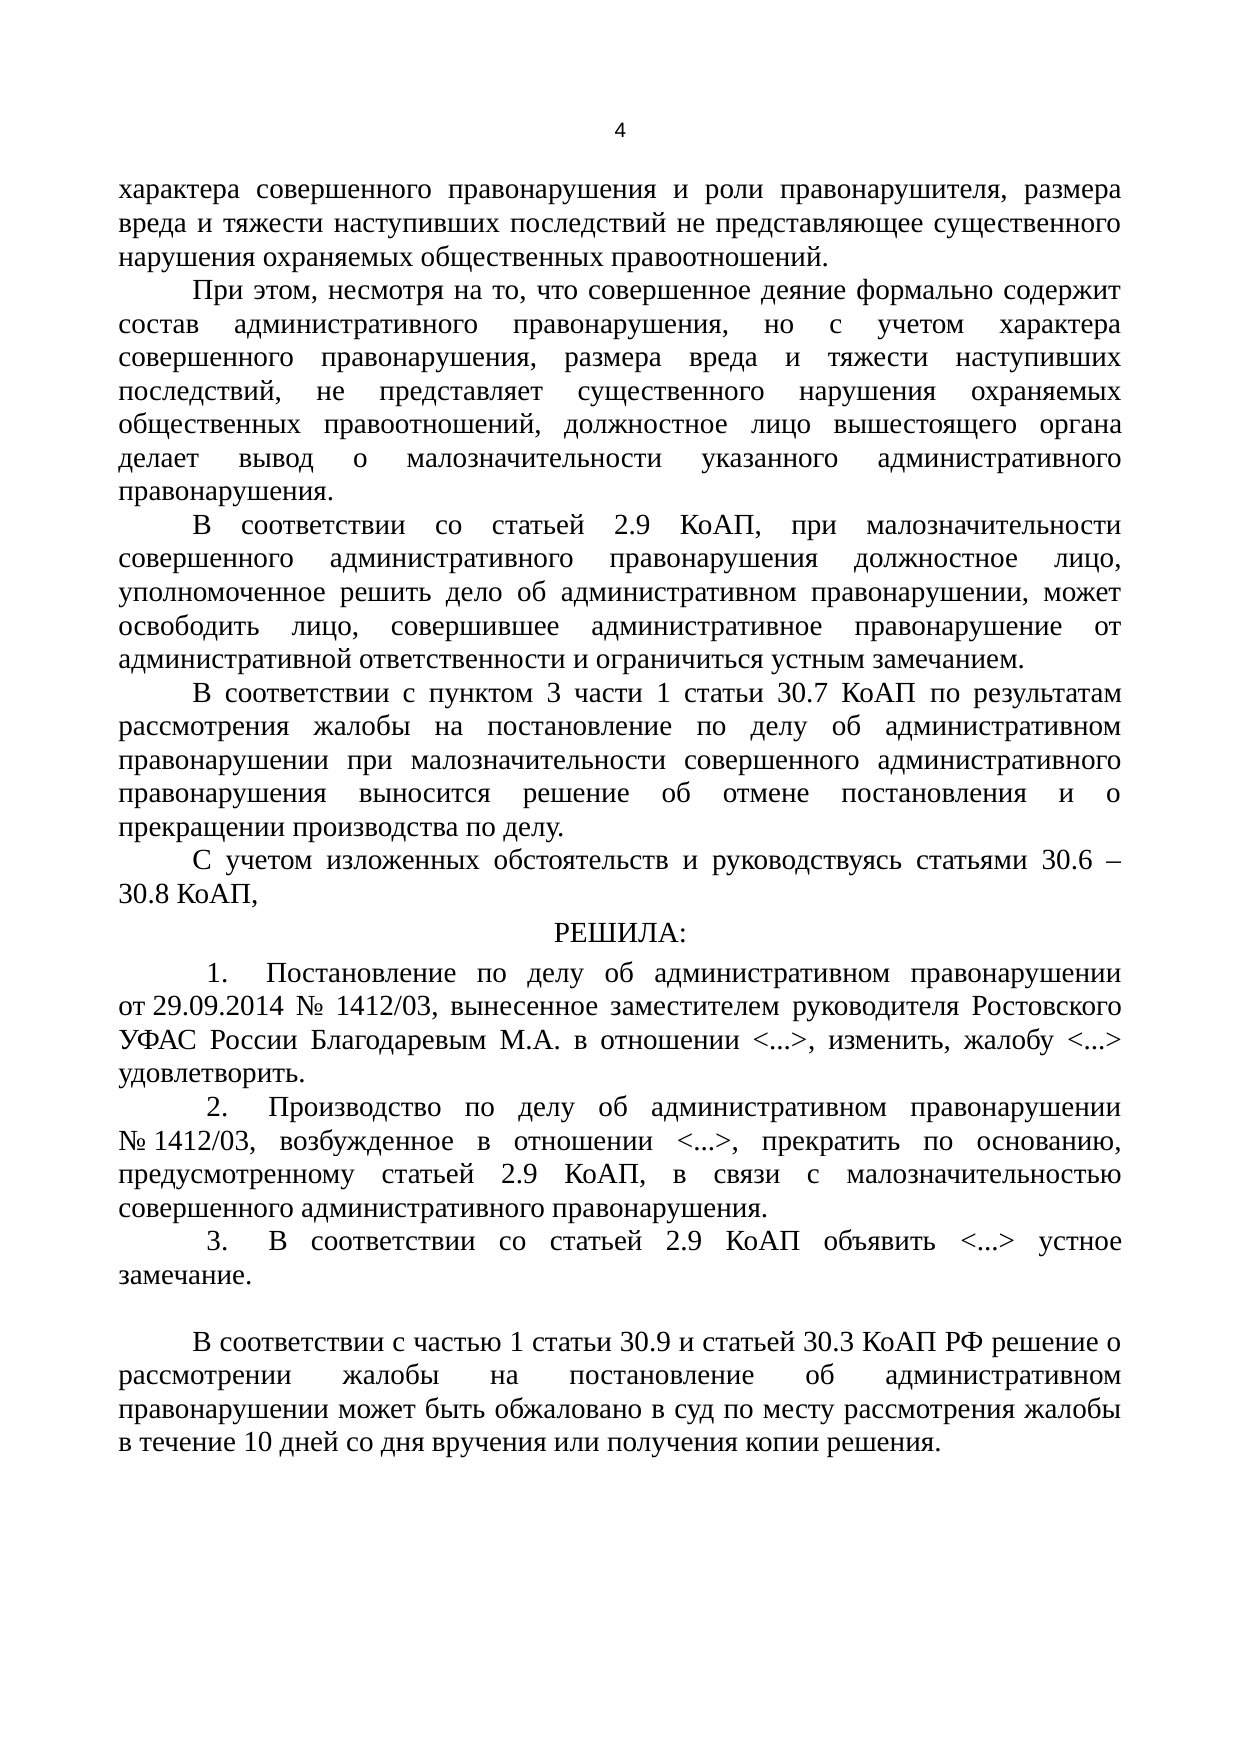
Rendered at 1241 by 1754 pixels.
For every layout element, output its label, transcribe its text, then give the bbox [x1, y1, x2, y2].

text РЕШИЛА: [118, 915, 1122, 949]
text В соответствии с частью 1 статьи 30.9 и статьей 30.3 КоАП РФ решение о рассмотрении жалобы на постановление об административном правонарушении может быть обжаловано в суд по месту рассмотрения жалобы в течение 10 дней со дня вручения или получения копии решения. [118, 1324, 1122, 1458]
text В соответствии с пунктом 3 части 1 статьи 30.7 КоАП по результатам рассмотрения жалобы на постановление по делу об административном правонарушении при малозначительности совершенного административного правонарушения выносится решение об отмене постановления и о прекращении производства по делу. [118, 675, 1122, 842]
list Производство по делу об административном правонарушении № 1412/03, возбужденное в отношении <...>, прекратить по основанию, предусмотренному статьей 2.9 КоАП, в связи с малозначительностью совершенного административного правонарушения. [118, 1089, 1122, 1223]
text При этом, несмотря на то, что совершенное деяние формально содержит состав административного правонарушения, но с учетом характера совершенного правонарушения, размера вреда и тяжести наступивших последствий, не представляет существенного нарушения охраняемых общественных правоотношений, должностное лицо вышестоящего органа делает вывод о малозначительности указанного административного правонарушения. [118, 272, 1122, 507]
text В соответствии со статьей 2.9 КоАП, при малозначительности совершенного административного правонарушения должностное лицо, уполномоченное решить дело об административном правонарушении, может освободить лицо, совершившее административное правонарушение от административной ответственности и ограничиться устным замечанием. [118, 507, 1122, 675]
text С учетом изложенных обстоятельств и руководствуясь статьями 30.6 – 30.8 КоАП, [118, 842, 1122, 909]
list В соответствии со статьей 2.9 КоАП объявить <...> устное замечание. [118, 1223, 1122, 1290]
text 1. Постановление по делу об административном правонарушении от 29.09.2014 № 1412/03, вынесенное заместителем руководителя Ростовского УФАС России Благодаревым М.А. в отношении <...>, изменить, жалобу <...> удовлетворить. [118, 955, 1122, 1089]
text характера совершенного правонарушения и роли правонарушителя, размера вреда и тяжести наступивших последствий не представляющее существенного нарушения охраняемых общественных правоотношений. [118, 172, 1122, 272]
